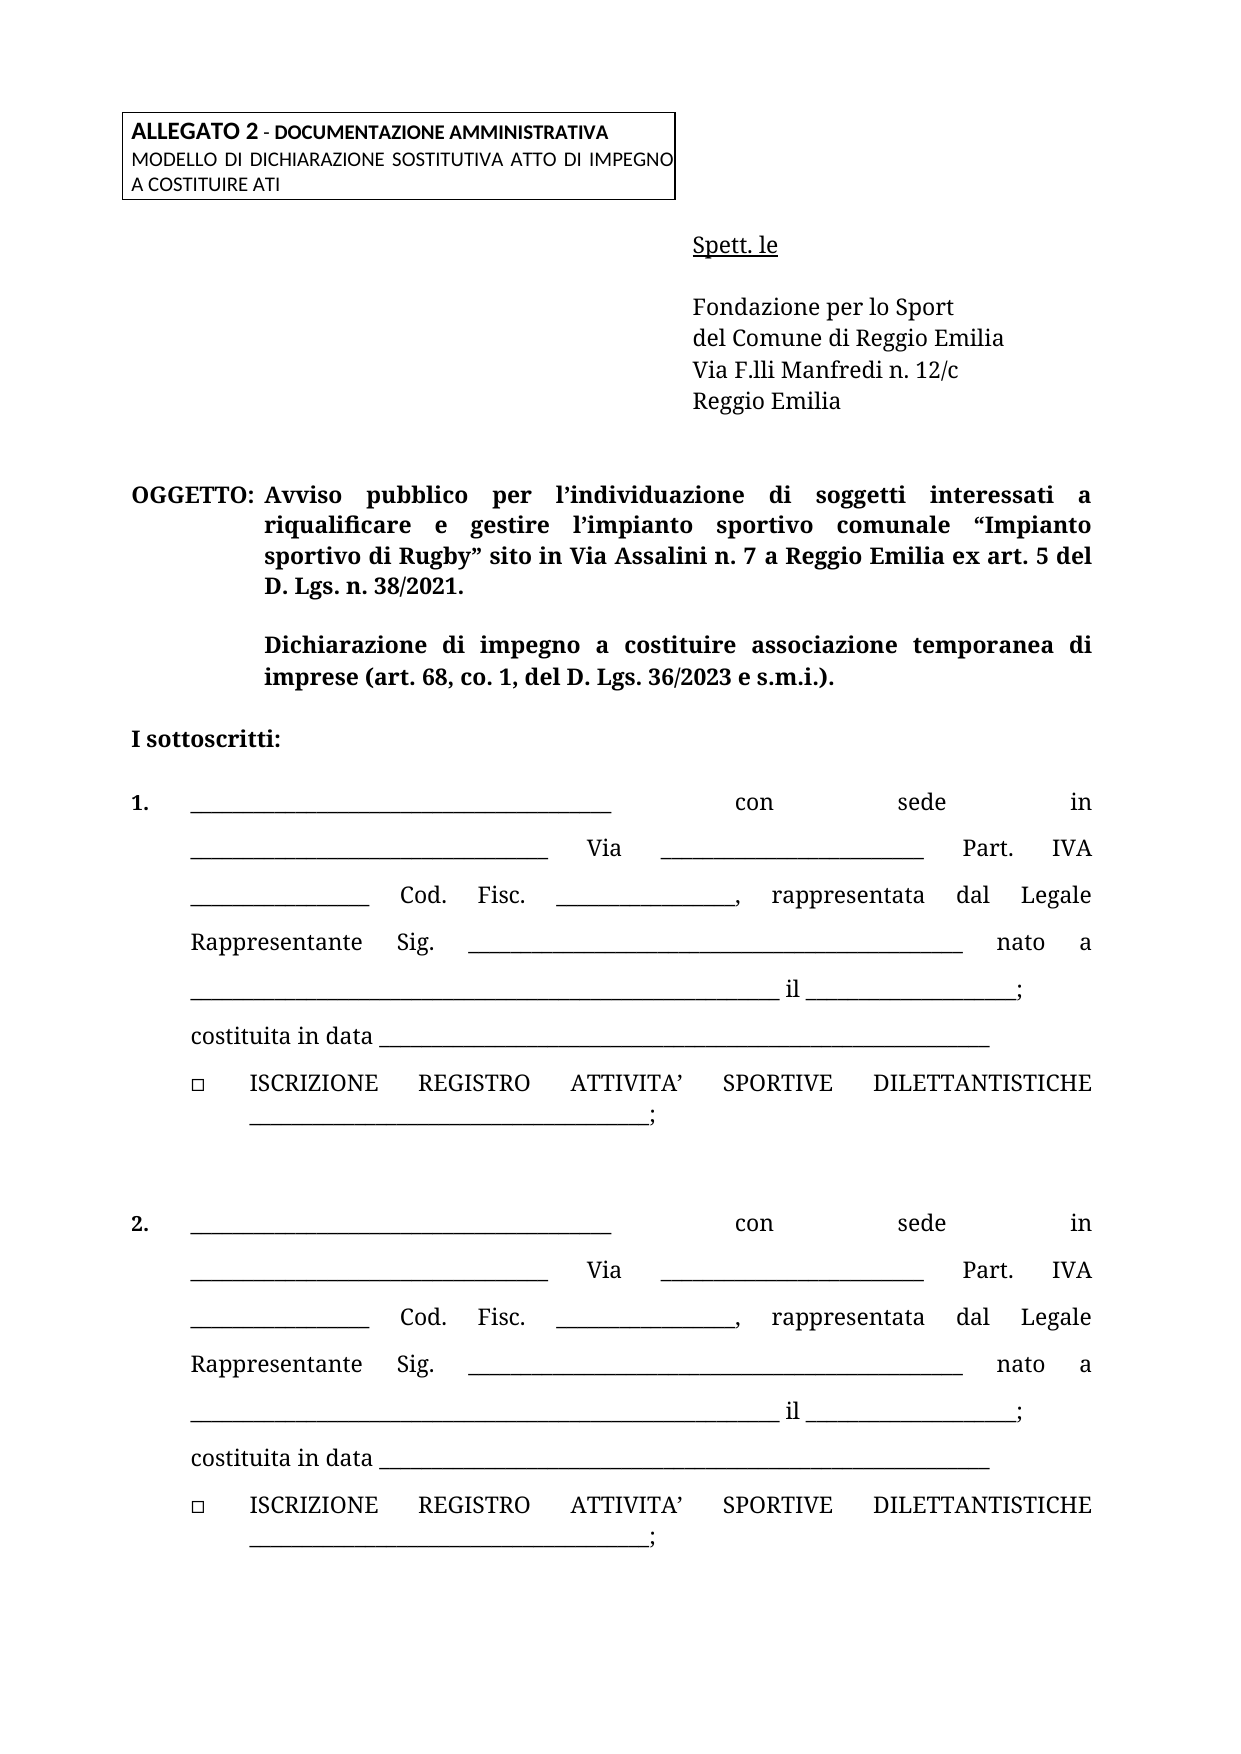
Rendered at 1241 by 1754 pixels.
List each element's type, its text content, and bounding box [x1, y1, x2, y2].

list ________________________________________ con sede in __________________________________ Via _________________________ Part. IVA _________________ Cod. Fisc. _________________, rappresentata dal Legale Rappresentante Sig. _______________________________________________ nato a ________________________________________________________ il ____________________; [131, 1207, 1092, 1426]
text ALLEGATO 2 - DOCUMENTAZIONE AMMINISTRATIVA [123, 113, 674, 143]
text del Comune di Reggio Emilia [692, 322, 1092, 354]
text Dichiarazione di impegno a costituire associazione temporanea di imprese (art. 68, co. 1, del D. Lgs. 36/2023 e s.m.i.). [131, 629, 1092, 692]
text MODELLO DI DICHIARAZIONE SOSTITUTIVA ATTO DI IMPEGNO A COSTITUIRE ATI [123, 143, 674, 199]
text Fondazione per lo Sport [692, 291, 1092, 322]
text Via F.lli Manfredi n. 12/c [692, 354, 1092, 385]
text costituita in data __________________________________________________________ [190, 1442, 1092, 1473]
text Reggio Emilia [692, 385, 1092, 416]
text Spett. le [131, 229, 1092, 260]
text costituita in data __________________________________________________________ [190, 1020, 1092, 1051]
list ________________________________________ con sede in __________________________________ Via _________________________ Part. IVA _________________ Cod. Fisc. _________________, rappresentata dal Legale Rappresentante Sig. _______________________________________________ nato a ________________________________________________________ il ____________________; [131, 785, 1092, 1004]
text OGGETTO: Avviso pubblico per l’individuazione di soggetti interessati a riqualificare e gestire l’impianto sportivo comunale “Impianto sportivo di Rugby” sito in Via Assalini n. 7 a Reggio Emilia ex art. 5 del D. Lgs. n. 38/2021. [131, 479, 1092, 601]
list ISCRIZIONE REGISTRO ATTIVITA’ SPORTIVE DILETTANTISTICHE ______________________________________; [190, 1488, 1092, 1551]
list ISCRIZIONE REGISTRO ATTIVITA’ SPORTIVE DILETTANTISTICHE ______________________________________; [190, 1067, 1092, 1129]
text I sottoscritti: [131, 723, 1092, 754]
